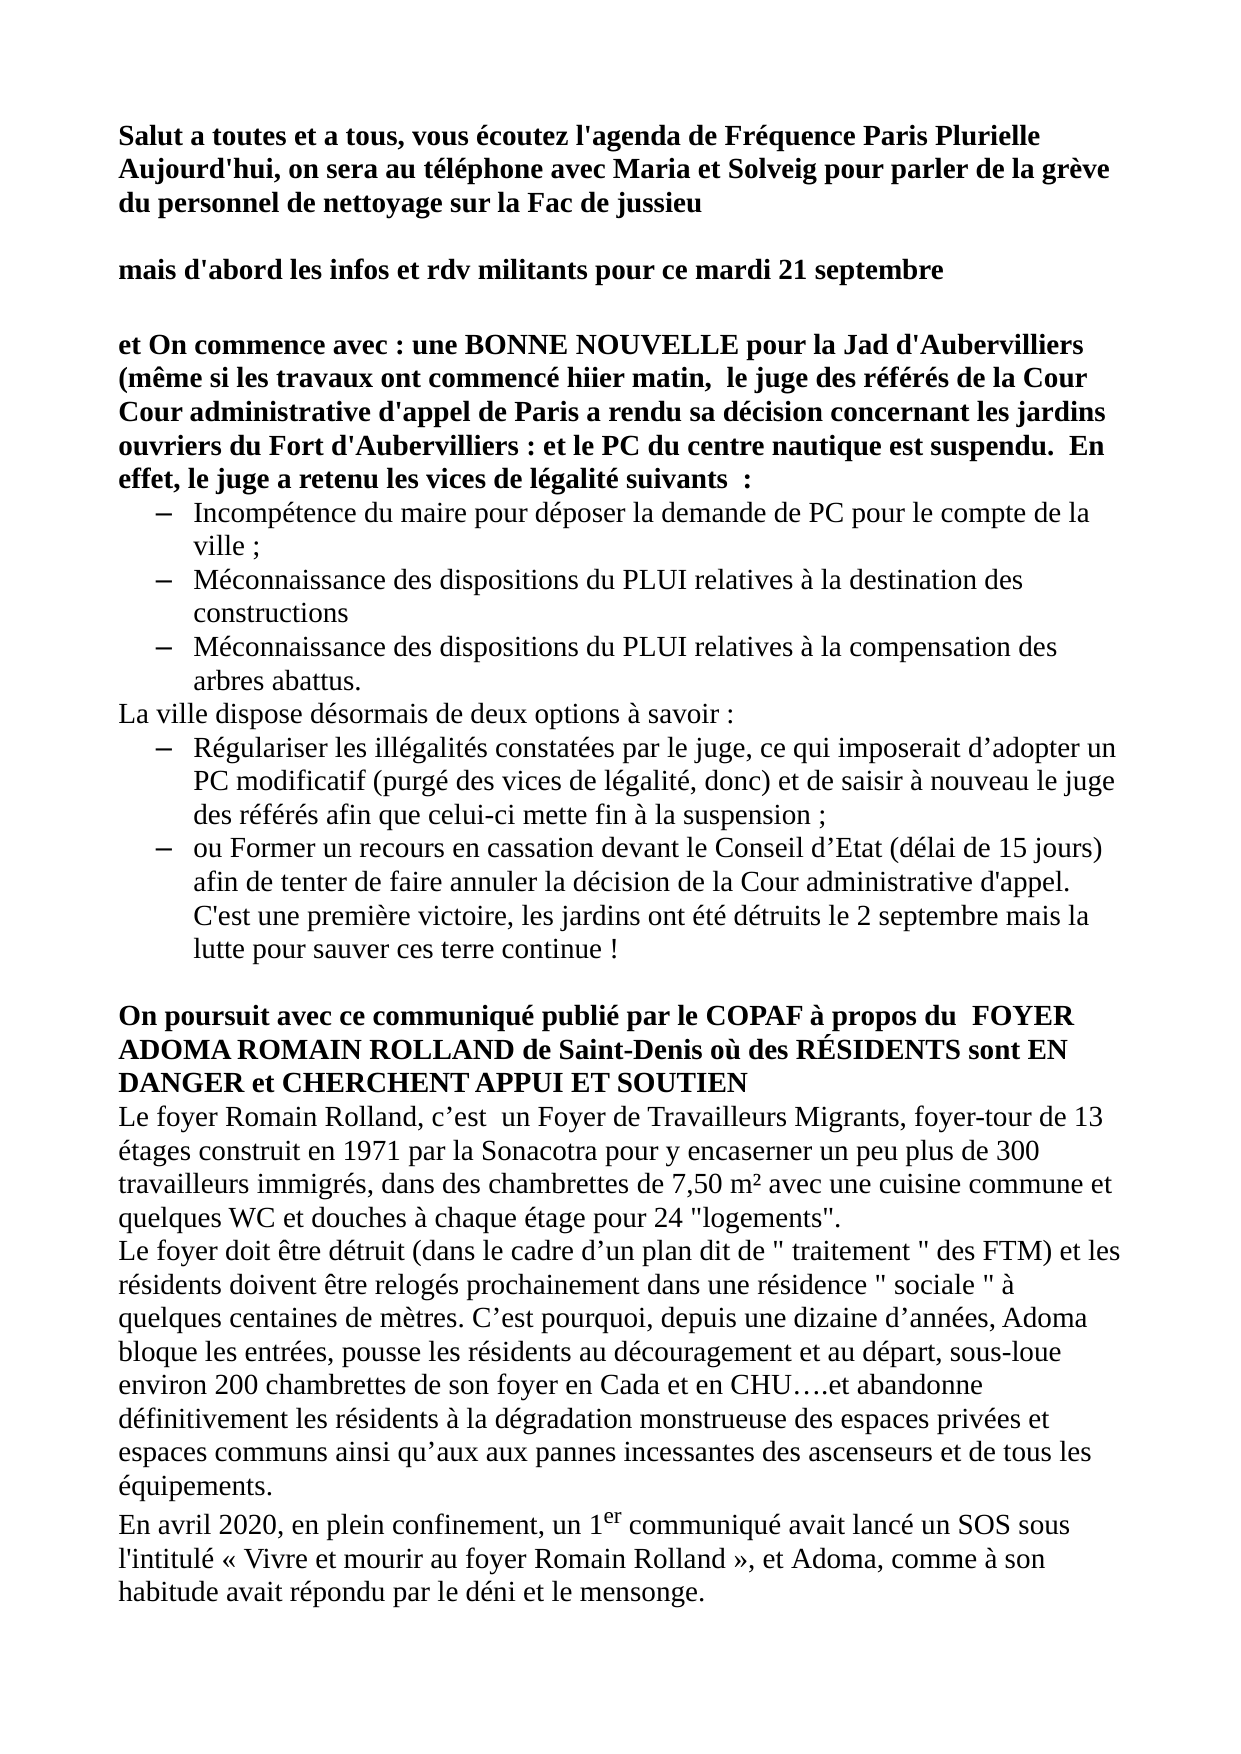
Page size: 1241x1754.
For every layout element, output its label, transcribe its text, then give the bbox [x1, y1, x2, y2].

text La ville dispose désormais de deux options à savoir : [118, 696, 1122, 730]
list Incompétence du maire pour déposer la demande de PC pour le compte de la ville ; [156, 495, 1122, 562]
text On poursuit avec ce communiqué publié par le COPAF à propos du FOYER ADOMA ROMAIN ROLLAND de Saint-Denis où des RÉSIDENTS sont EN DANGER et CHERCHENT APPUI ET SOUTIEN [118, 998, 1122, 1099]
list Méconnaissance des dispositions du PLUI relatives à la destination des constructions [156, 562, 1122, 629]
text Salut a toutes et a tous, vous écoutez l'agenda de Fréquence Paris Plurielle [118, 118, 1122, 152]
list Méconnaissance des dispositions du PLUI relatives à la compensation des arbres abattus. [156, 629, 1122, 696]
text mais d'abord les infos et rdv militants pour ce mardi 21 septembre [118, 252, 1122, 286]
list Régulariser les illégalités constatées par le juge, ce qui imposerait d’adopter un PC modificatif (purgé des vices de légalité, donc) et de saisir à nouveau le juge des référés afin que celui-ci mette fin à la suspension ; [156, 730, 1122, 831]
list ou Former un recours en cassation devant le Conseil d’Etat (délai de 15 jours) afin de tenter de faire annuler la décision de la Cour administrative d'appel. C'est une première victoire, les jardins ont été détruits le 2 septembre mais la lutte pour sauver ces terre continue ! [156, 831, 1122, 965]
text Le foyer doit être détruit (dans le cadre d’un plan dit de " traitement " des FTM) et les résidents doivent être relogés prochainement dans une résidence " sociale " à quelques centaines de mètres. C’est pourquoi, depuis une dizaine d’années, Adoma bloque les entrées, pousse les résidents au découragement et au départ, sous-loue environ 200 chambrettes de son foyer en Cada et en CHU….et abandonne définitivement les résidents à la dégradation monstrueuse des espaces privées et espaces communs ainsi qu’aux aux pannes incessantes des ascenseurs et de tous les équipements. [118, 1233, 1122, 1502]
text et On commence avec : une BONNE NOUVELLE pour la Jad d'Aubervilliers (même si les travaux ont commencé hiier matin, le juge des référés de la Cour Cour administrative d'appel de Paris a rendu sa décision concernant les jardins ouvriers du Fort d'Aubervilliers : et le PC du centre nautique est suspendu. En effet, le juge a retenu les vices de légalité suivants : [118, 327, 1122, 495]
text En avril 2020, en plein confinement, un 1er communiqué avait lancé un SOS sous l'intitulé « Vivre et mourir au foyer Romain Rolland », et Adoma, comme à son habitude avait répondu par le déni et le mensonge. [118, 1502, 1122, 1608]
text Aujourd'hui, on sera au téléphone avec Maria et Solveig pour parler de la grève du personnel de nettoyage sur la Fac de jussieu [118, 152, 1122, 219]
text Le foyer Romain Rolland, c’est un Foyer de Travailleurs Migrants, foyer-tour de 13 étages construit en 1971 par la Sonacotra pour y encaserner un peu plus de 300 travailleurs immigrés, dans des chambrettes de 7,50 m² avec une cuisine commune et quelques WC et douches à chaque étage pour 24 "logements". [118, 1099, 1122, 1233]
